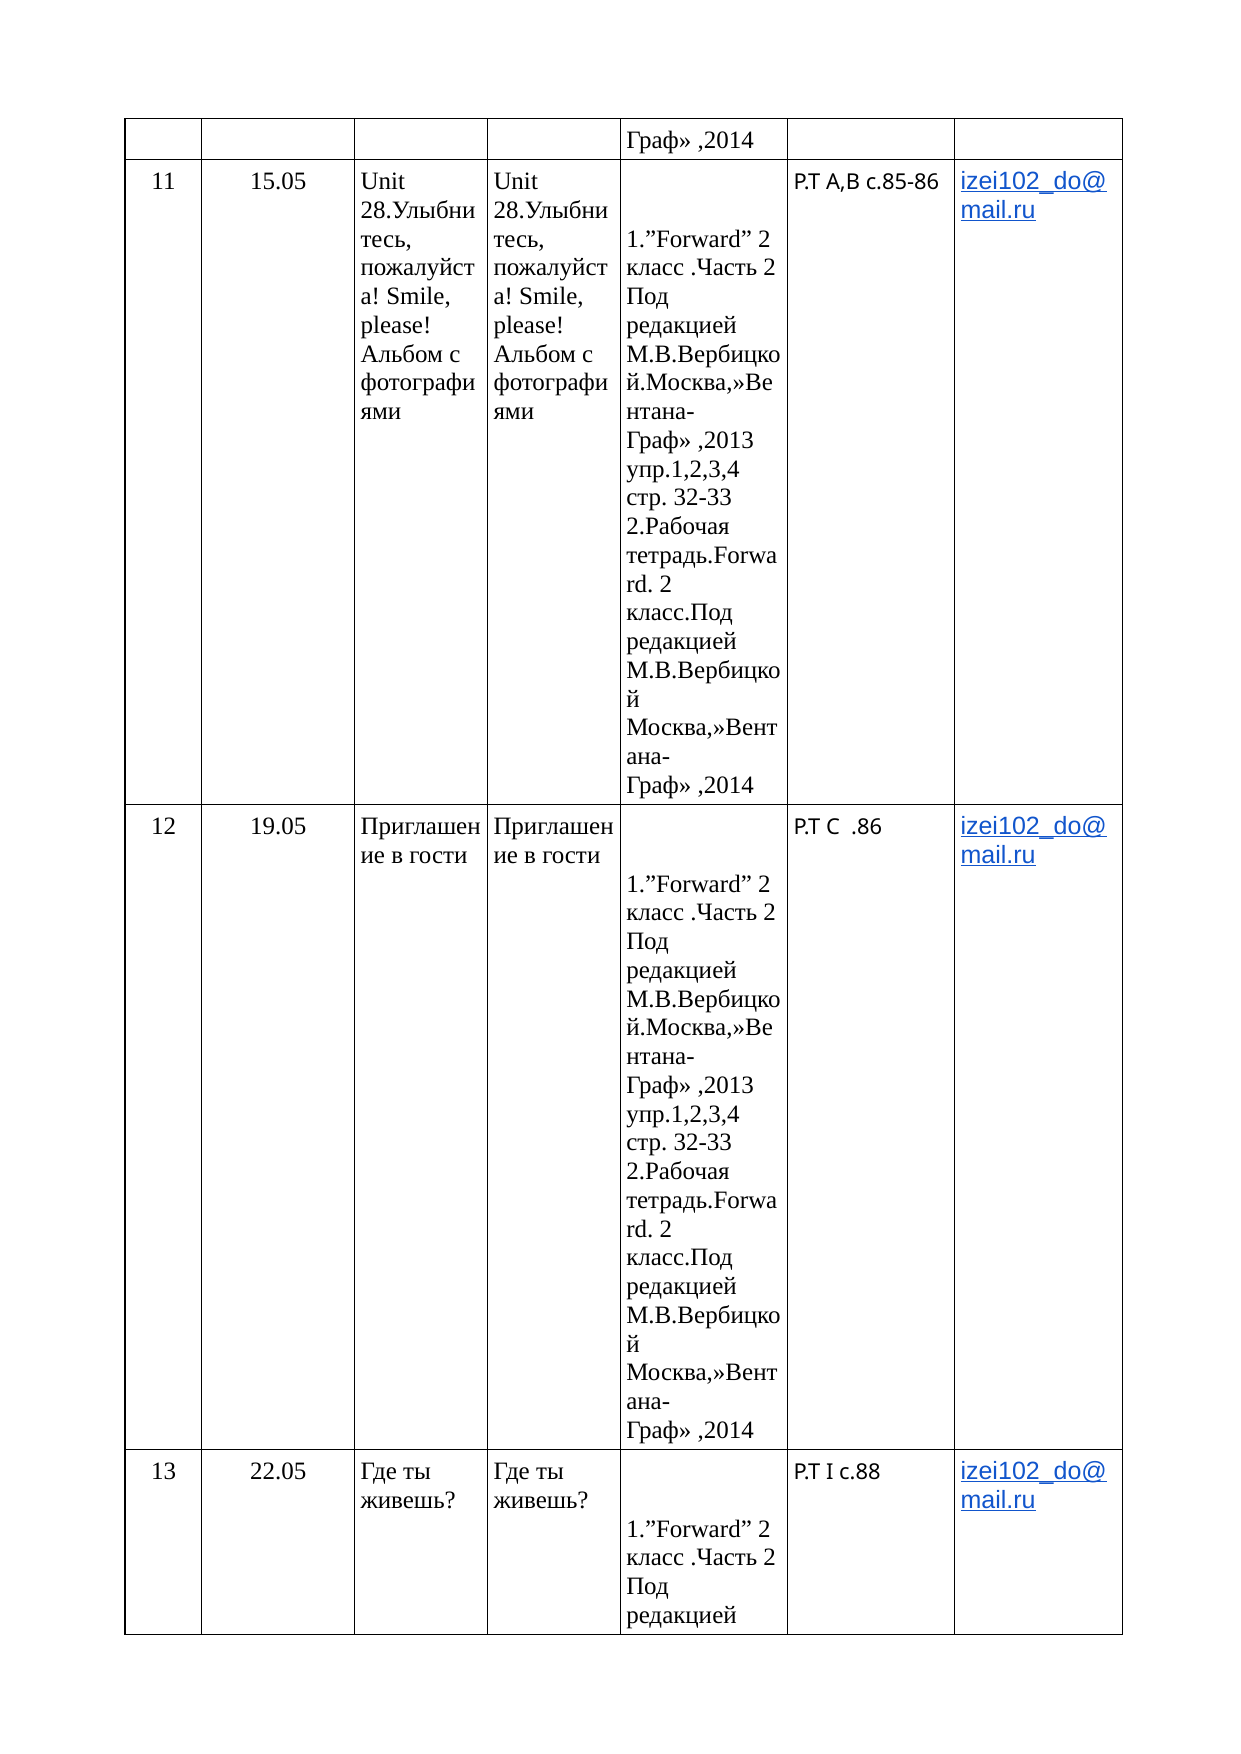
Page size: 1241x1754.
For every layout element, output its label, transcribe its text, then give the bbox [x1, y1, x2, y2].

table_cell [202, 119, 354, 159]
table_cell izei102_do@mail.ru [955, 160, 1122, 804]
table_cell 1.”Forward” 2 класс .Часть 2 Под редакцией [621, 1450, 787, 1634]
table_cell 19.05 [202, 805, 354, 1449]
table_cell Где ты живешь? [488, 1450, 620, 1634]
table_cell Unit 28.Улыбнитесь, пожалуйста! Smile, please! Альбом с фотографиями [355, 160, 487, 804]
table_cell [126, 119, 201, 159]
table_cell [355, 119, 487, 159]
table_cell Граф» ,2014 [621, 119, 787, 159]
table_cell Р.Т C .86 [788, 805, 954, 1449]
table_cell 22.05 [202, 1450, 354, 1634]
table_cell [788, 119, 954, 159]
table_cell 1.”Forward” 2 класс .Часть 2 Под редакцией М.В.Вербицкой.Москва,»Вентана-Граф» ,2013 упр.1,2,3,4 стр. 32-33 2.Рабочая тетрадь.Forward. 2 класс.Под редакцией М.В.Вербицкой Москва,»Вентана-Граф» ,2014 [621, 160, 787, 804]
table_cell izei102_do@mail.ru [955, 805, 1122, 1449]
table_cell 11 [126, 160, 201, 804]
table_cell Приглашение в гости [488, 805, 620, 1449]
table_cell Р.Т A,B c.85-86 [788, 160, 954, 804]
table_cell Р.Т I c.88 [788, 1450, 954, 1634]
table_cell [488, 119, 620, 159]
table_cell Приглашение в гости [355, 805, 487, 1449]
table_cell Unit 28.Улыбнитесь, пожалуйста! Smile, please! Альбом с фотографиями [488, 160, 620, 804]
table_cell izei102_do@mail.ru [955, 1450, 1122, 1634]
table_cell Где ты живешь? [355, 1450, 487, 1634]
table_cell [955, 119, 1122, 159]
table_cell 13 [126, 1450, 201, 1634]
table_cell 15.05 [202, 160, 354, 804]
table_cell 1.”Forward” 2 класс .Часть 2 Под редакцией М.В.Вербицкой.Москва,»Вентана-Граф» ,2013 упр.1,2,3,4 стр. 32-33 2.Рабочая тетрадь.Forward. 2 класс.Под редакцией М.В.Вербицкой Москва,»Вентана-Граф» ,2014 [621, 805, 787, 1449]
table_cell 12 [126, 805, 201, 1449]
